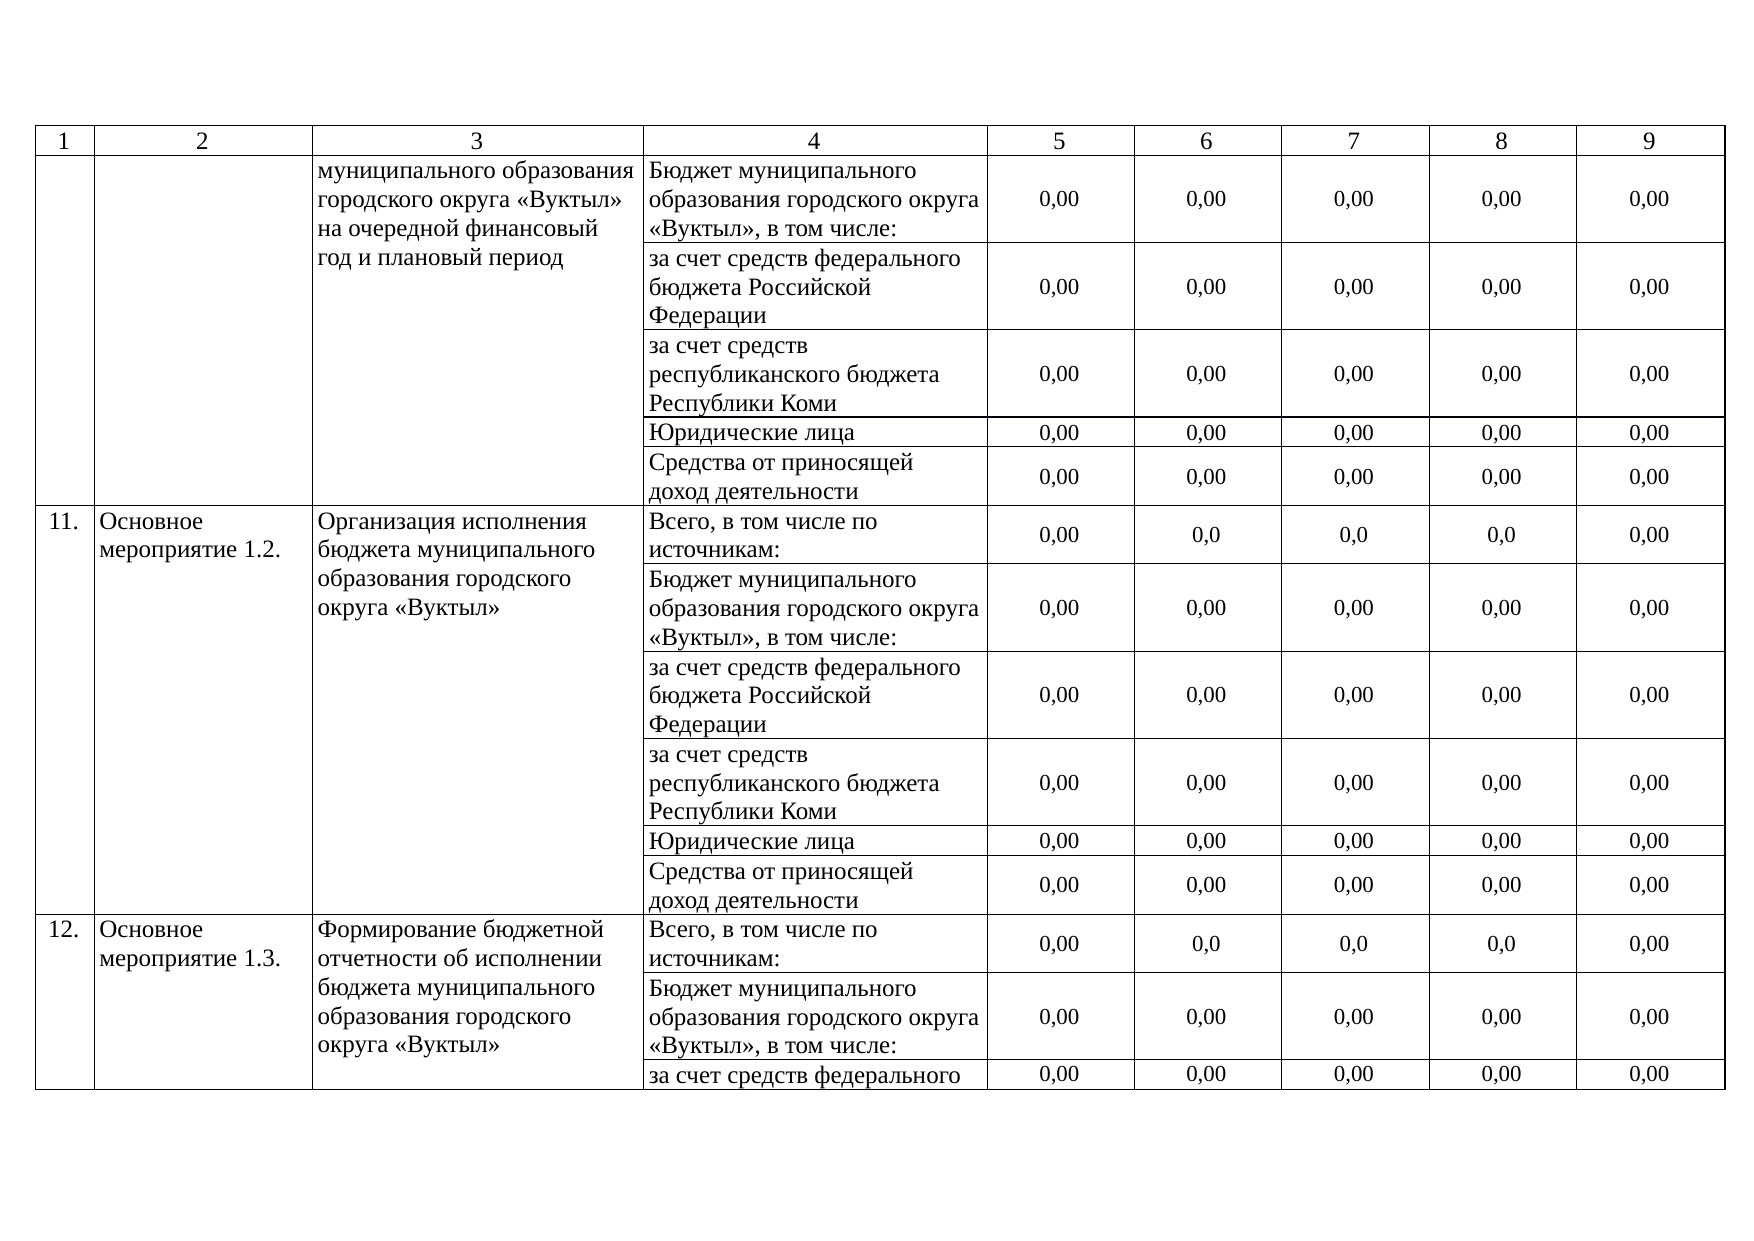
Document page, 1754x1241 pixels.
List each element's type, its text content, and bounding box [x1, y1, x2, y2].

table_cell 0,00 [1430, 156, 1576, 242]
table_header 5 [988, 126, 1134, 154]
table_cell Формирование бюджетной отчетности об исполнении бюджета муниципального образования городского округа «Вуктыл» [313, 915, 643, 1089]
table_cell 0,00 [1282, 564, 1429, 651]
table_cell 0,00 [1282, 243, 1429, 329]
table_cell 0,00 [1577, 856, 1724, 913]
table_cell 0,00 [1577, 973, 1724, 1059]
table_cell Средства от приносящей доход деятельности [644, 856, 987, 913]
table_cell за счет средств федерального бюджета Российской Федерации [644, 243, 987, 329]
table_cell 0,0 [1430, 915, 1576, 972]
table_cell 0,0 [1135, 915, 1281, 972]
table_cell 0,00 [988, 856, 1134, 913]
table_cell 0,00 [988, 915, 1134, 972]
table_cell 0,00 [1135, 447, 1281, 505]
table_cell 0,00 [988, 652, 1134, 738]
table_cell 0,00 [1282, 330, 1429, 416]
table_cell 0,00 [1577, 915, 1724, 972]
table_cell 0,00 [1430, 652, 1576, 738]
table_cell 0,00 [1282, 826, 1429, 855]
table_cell 0,00 [1430, 973, 1576, 1059]
table_cell 0,00 [988, 447, 1134, 505]
table_cell 0,00 [1577, 739, 1724, 825]
table_cell 0,0 [1282, 915, 1429, 972]
table_cell 0,00 [1282, 739, 1429, 825]
table_cell 0,00 [1577, 506, 1724, 563]
table_cell 0,00 [1430, 1060, 1576, 1089]
table_cell 0,00 [988, 564, 1134, 651]
table_cell 0,00 [1135, 418, 1281, 446]
table_cell 0,0 [1430, 506, 1576, 563]
table_cell 0,00 [1135, 330, 1281, 416]
table_cell Организация исполнения бюджета муниципального образования городского округа «Вуктыл» [313, 506, 643, 913]
table_header 1 [36, 126, 94, 154]
table_header 9 [1577, 126, 1724, 154]
table_cell 0,00 [1282, 156, 1429, 242]
table_cell 0,00 [1282, 652, 1429, 738]
table_cell 0,00 [1135, 739, 1281, 825]
table_cell 0,00 [1135, 652, 1281, 738]
table_cell Юридические лица [644, 826, 987, 855]
table_cell 0,00 [988, 973, 1134, 1059]
table_cell 0,00 [1577, 826, 1724, 855]
table_cell 0,00 [1577, 652, 1724, 738]
table_header 4 [644, 126, 987, 154]
table_cell 0,00 [988, 243, 1134, 329]
table_cell 0,00 [988, 826, 1134, 855]
table_cell 0,00 [988, 418, 1134, 446]
table_cell [95, 156, 312, 505]
table_cell 0,00 [988, 1060, 1134, 1089]
table_cell за счет средств республиканского бюджета Республики Коми [644, 330, 987, 416]
table_header 6 [1135, 126, 1281, 154]
table_header 7 [1282, 126, 1429, 154]
table_cell 0,00 [1282, 447, 1429, 505]
table_header 3 [313, 126, 643, 154]
table_cell 0,00 [1430, 564, 1576, 651]
table_cell 0,00 [988, 506, 1134, 563]
table_cell Бюджет муниципального образования городского округа «Вуктыл», в том числе: [644, 973, 987, 1059]
table_cell 0,00 [1282, 856, 1429, 913]
table_cell 0,00 [1135, 564, 1281, 651]
table_cell 0,00 [1577, 330, 1724, 416]
table_cell 0,0 [1135, 506, 1281, 563]
table_cell Всего, в том числе по источникам: [644, 915, 987, 972]
table_cell 0,00 [1577, 243, 1724, 329]
table_cell 0,00 [1577, 447, 1724, 505]
table_cell 0,00 [1577, 418, 1724, 446]
table_cell Всего, в том числе по источникам: [644, 506, 987, 563]
table_cell 0,00 [1282, 1060, 1429, 1089]
table_cell 0,00 [1577, 1060, 1724, 1089]
table_cell 11. [36, 506, 94, 913]
table_cell Основное мероприятие 1.3. [95, 915, 312, 1089]
table_cell Бюджет муниципального образования городского округа «Вуктыл», в том числе: [644, 564, 987, 651]
table_cell 0,00 [988, 156, 1134, 242]
table_cell 0,00 [1577, 156, 1724, 242]
table_cell Бюджет муниципального образования городского округа «Вуктыл», в том числе: [644, 156, 987, 242]
table_cell 12. [36, 915, 94, 1089]
table_cell 0,00 [1430, 418, 1576, 446]
table_cell 0,00 [1282, 973, 1429, 1059]
table_cell 0,00 [1430, 330, 1576, 416]
table_cell 0,00 [1135, 243, 1281, 329]
table_cell 0,0 [1282, 506, 1429, 563]
table_cell Основное мероприятие 1.2. [95, 506, 312, 913]
table_cell [36, 156, 94, 505]
table_cell за счет средств федерального [644, 1060, 987, 1089]
table_cell 0,00 [1135, 973, 1281, 1059]
table_cell 0,00 [1135, 856, 1281, 913]
table_header 8 [1430, 126, 1576, 154]
table_cell за счет средств республиканского бюджета Республики Коми [644, 739, 987, 825]
table_cell муниципального образования городского округа «Вуктыл» на очередной финансовый год и плановый период [313, 156, 643, 505]
table_cell 0,00 [1135, 156, 1281, 242]
table_header 2 [95, 126, 312, 154]
table_cell 0,00 [1282, 418, 1429, 446]
table_cell 0,00 [1430, 447, 1576, 505]
table_cell 0,00 [1430, 856, 1576, 913]
table_cell 0,00 [988, 330, 1134, 416]
table_cell за счет средств федерального бюджета Российской Федерации [644, 652, 987, 738]
table_cell 0,00 [1135, 1060, 1281, 1089]
table_cell Юридические лица [644, 418, 987, 446]
table_cell Средства от приносящей доход деятельности [644, 447, 987, 505]
table_cell 0,00 [1430, 243, 1576, 329]
table_cell 0,00 [1430, 826, 1576, 855]
table_cell 0,00 [1430, 739, 1576, 825]
table_cell 0,00 [1135, 826, 1281, 855]
table_cell 0,00 [1577, 564, 1724, 651]
table_cell 0,00 [988, 739, 1134, 825]
